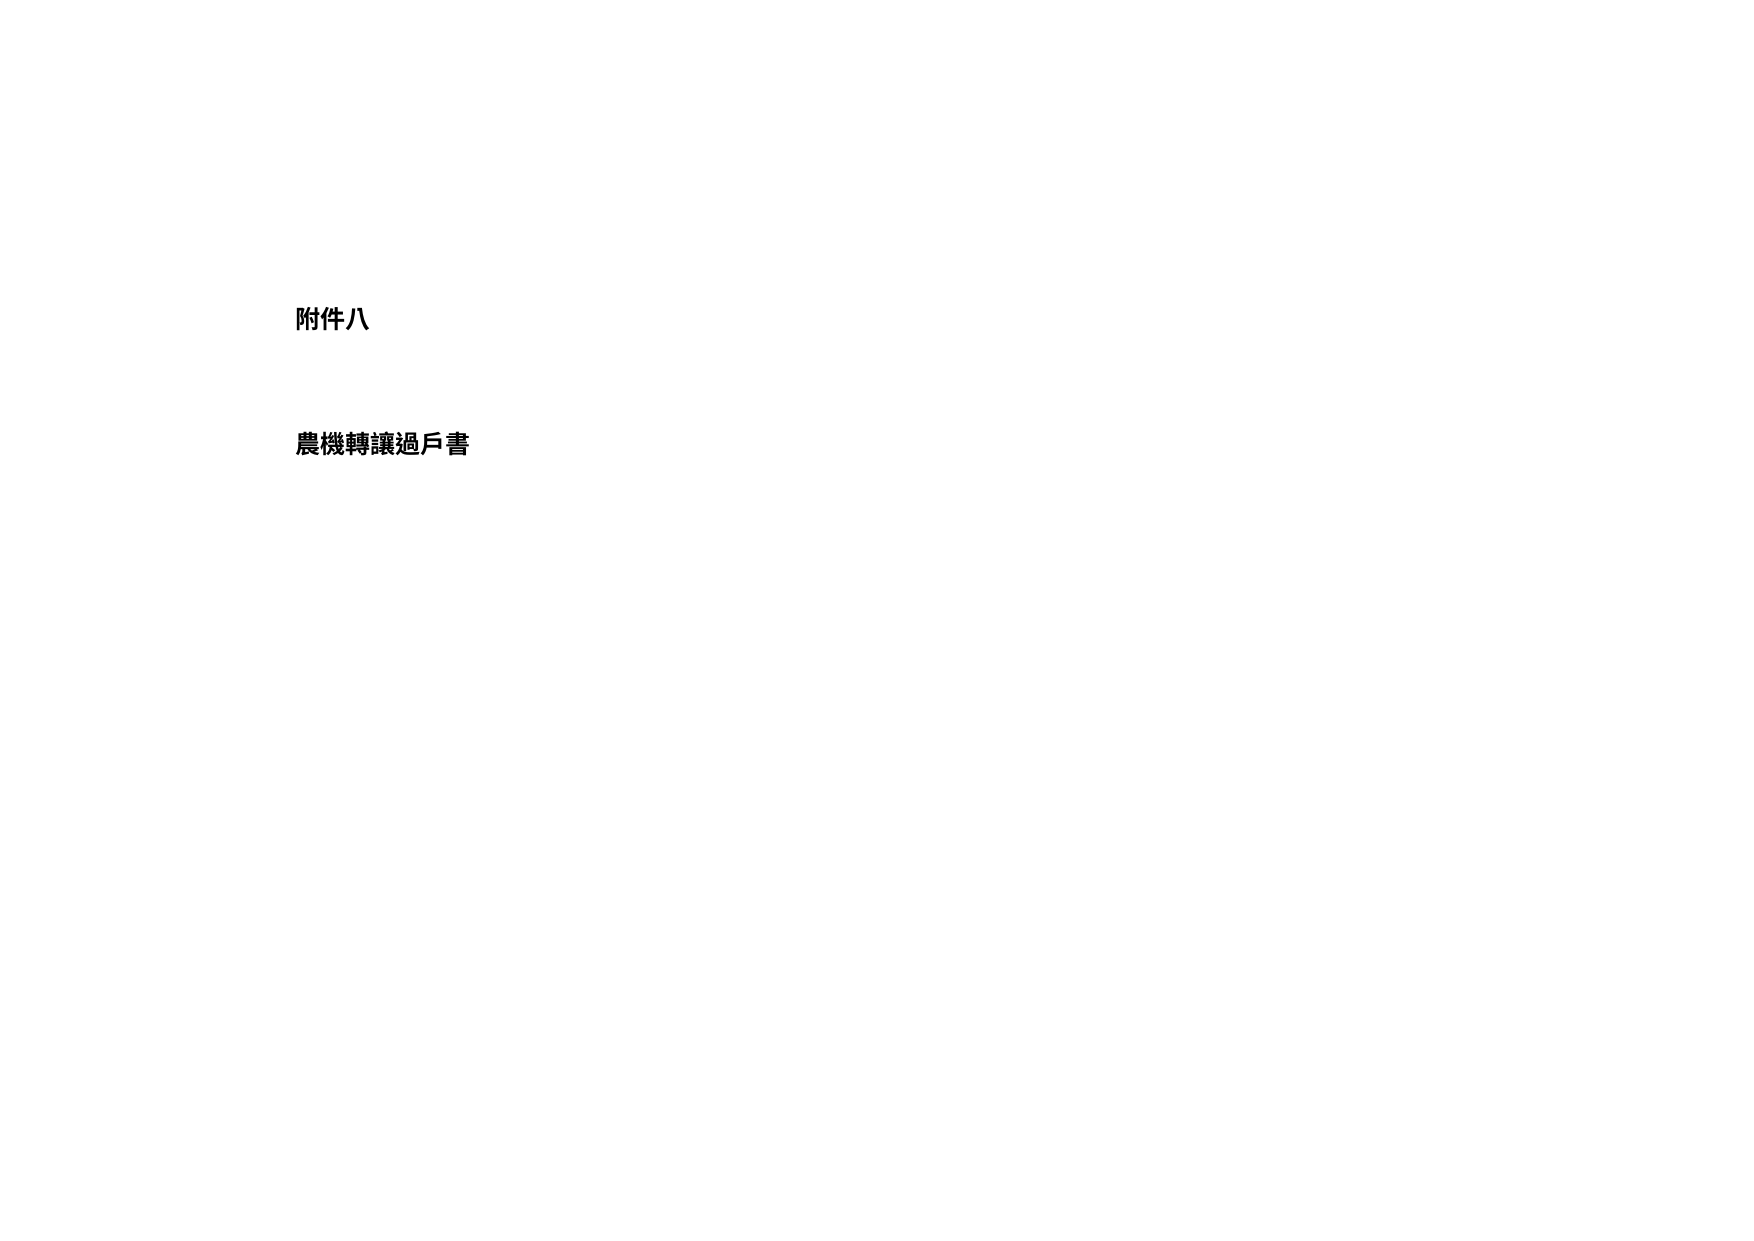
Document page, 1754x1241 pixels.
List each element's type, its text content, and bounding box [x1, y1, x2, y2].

text 附件八 [295, 276, 1459, 339]
text 農機轉讓過戶書 [295, 401, 1459, 464]
